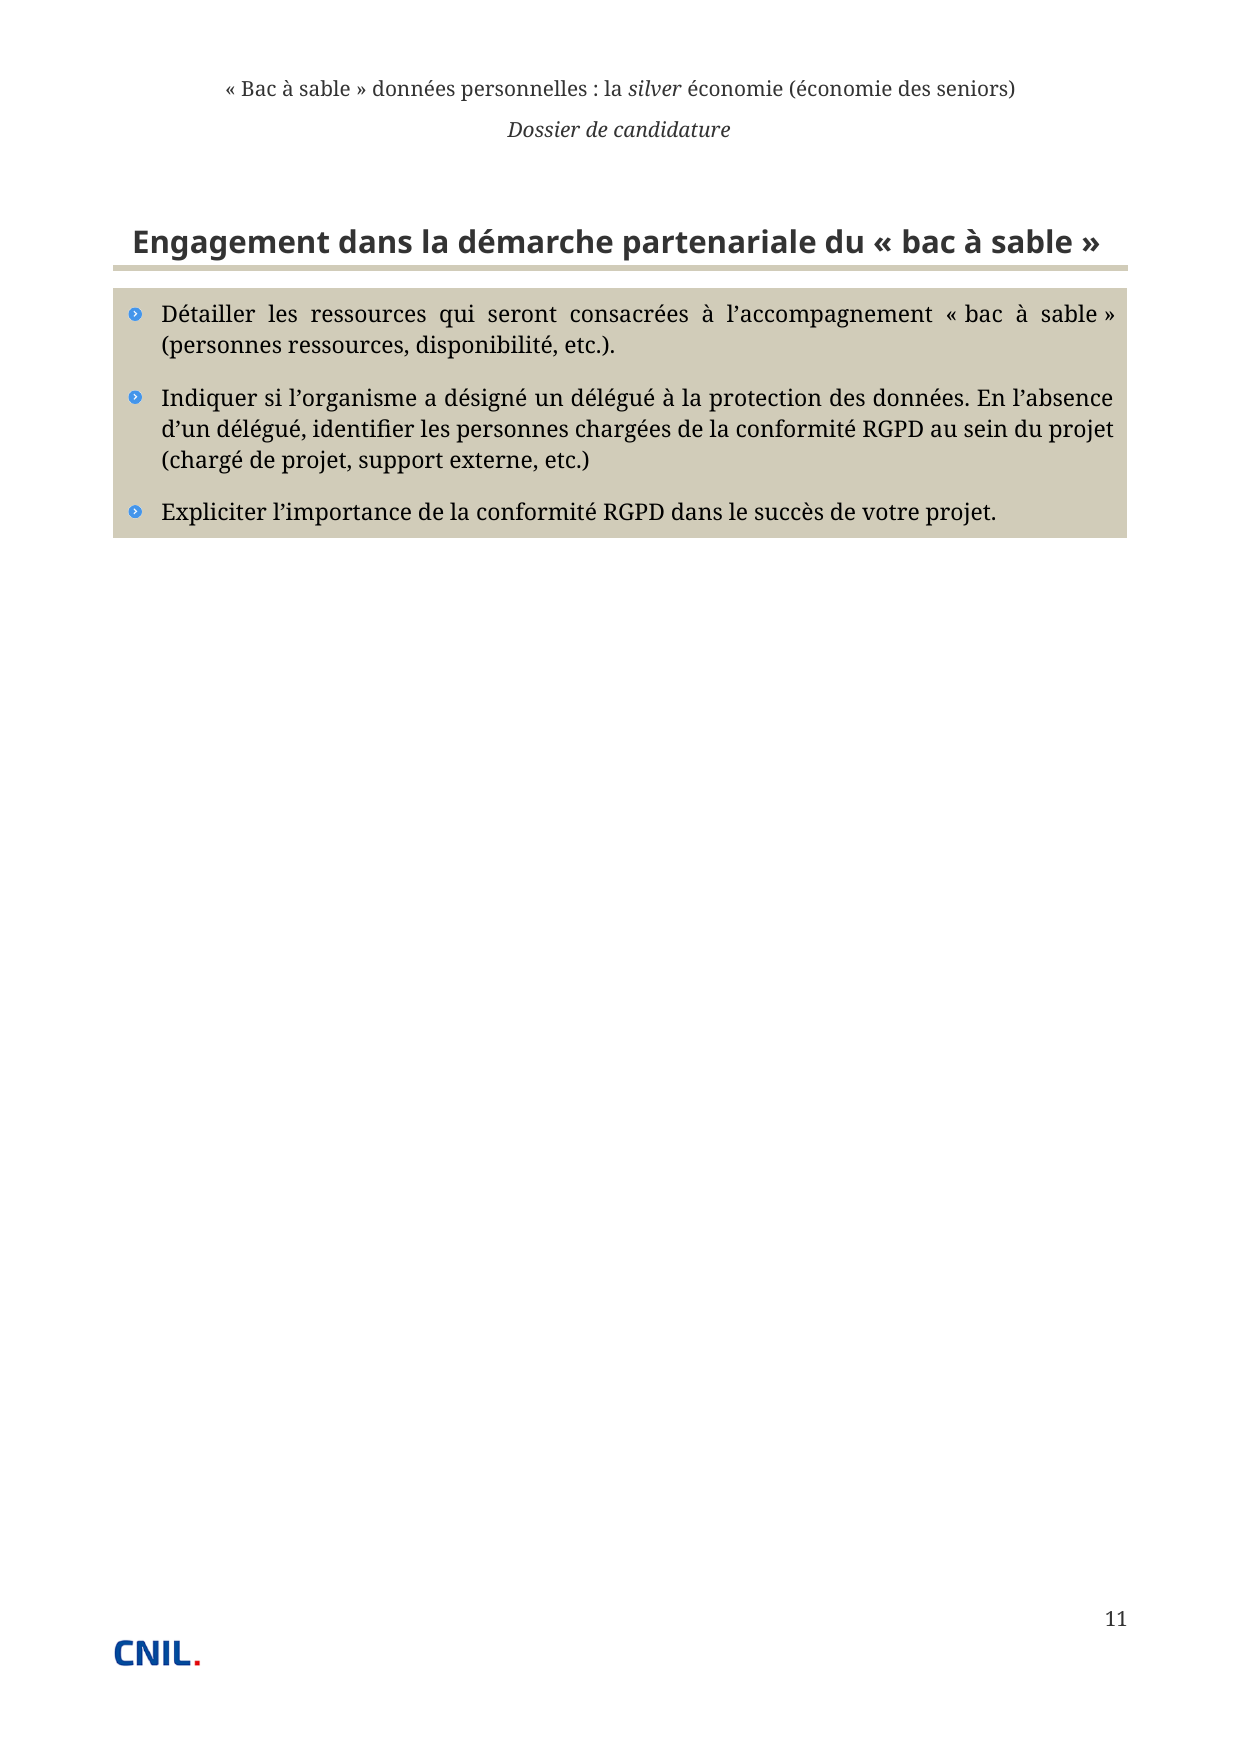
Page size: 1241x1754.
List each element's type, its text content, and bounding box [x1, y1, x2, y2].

table_header Détailler les ressources qui seront consacrées à l’accompagnement « bac à sable » (personnes ressources, disponibilité, etc.). Indiquer si l’organisme a désigné un délégué à la protection des données. En l’absence d’un délégué, identifier les personnes chargées de la conformité RGPD au sein du projet (chargé de projet, support externe, etc.) Expliciter l’importance de la conformité RGPD dans le succès de votre projet. [113, 288, 1127, 538]
subtitle Engagement dans la démarche partenariale du « bac à sable » [112, 220, 1128, 271]
